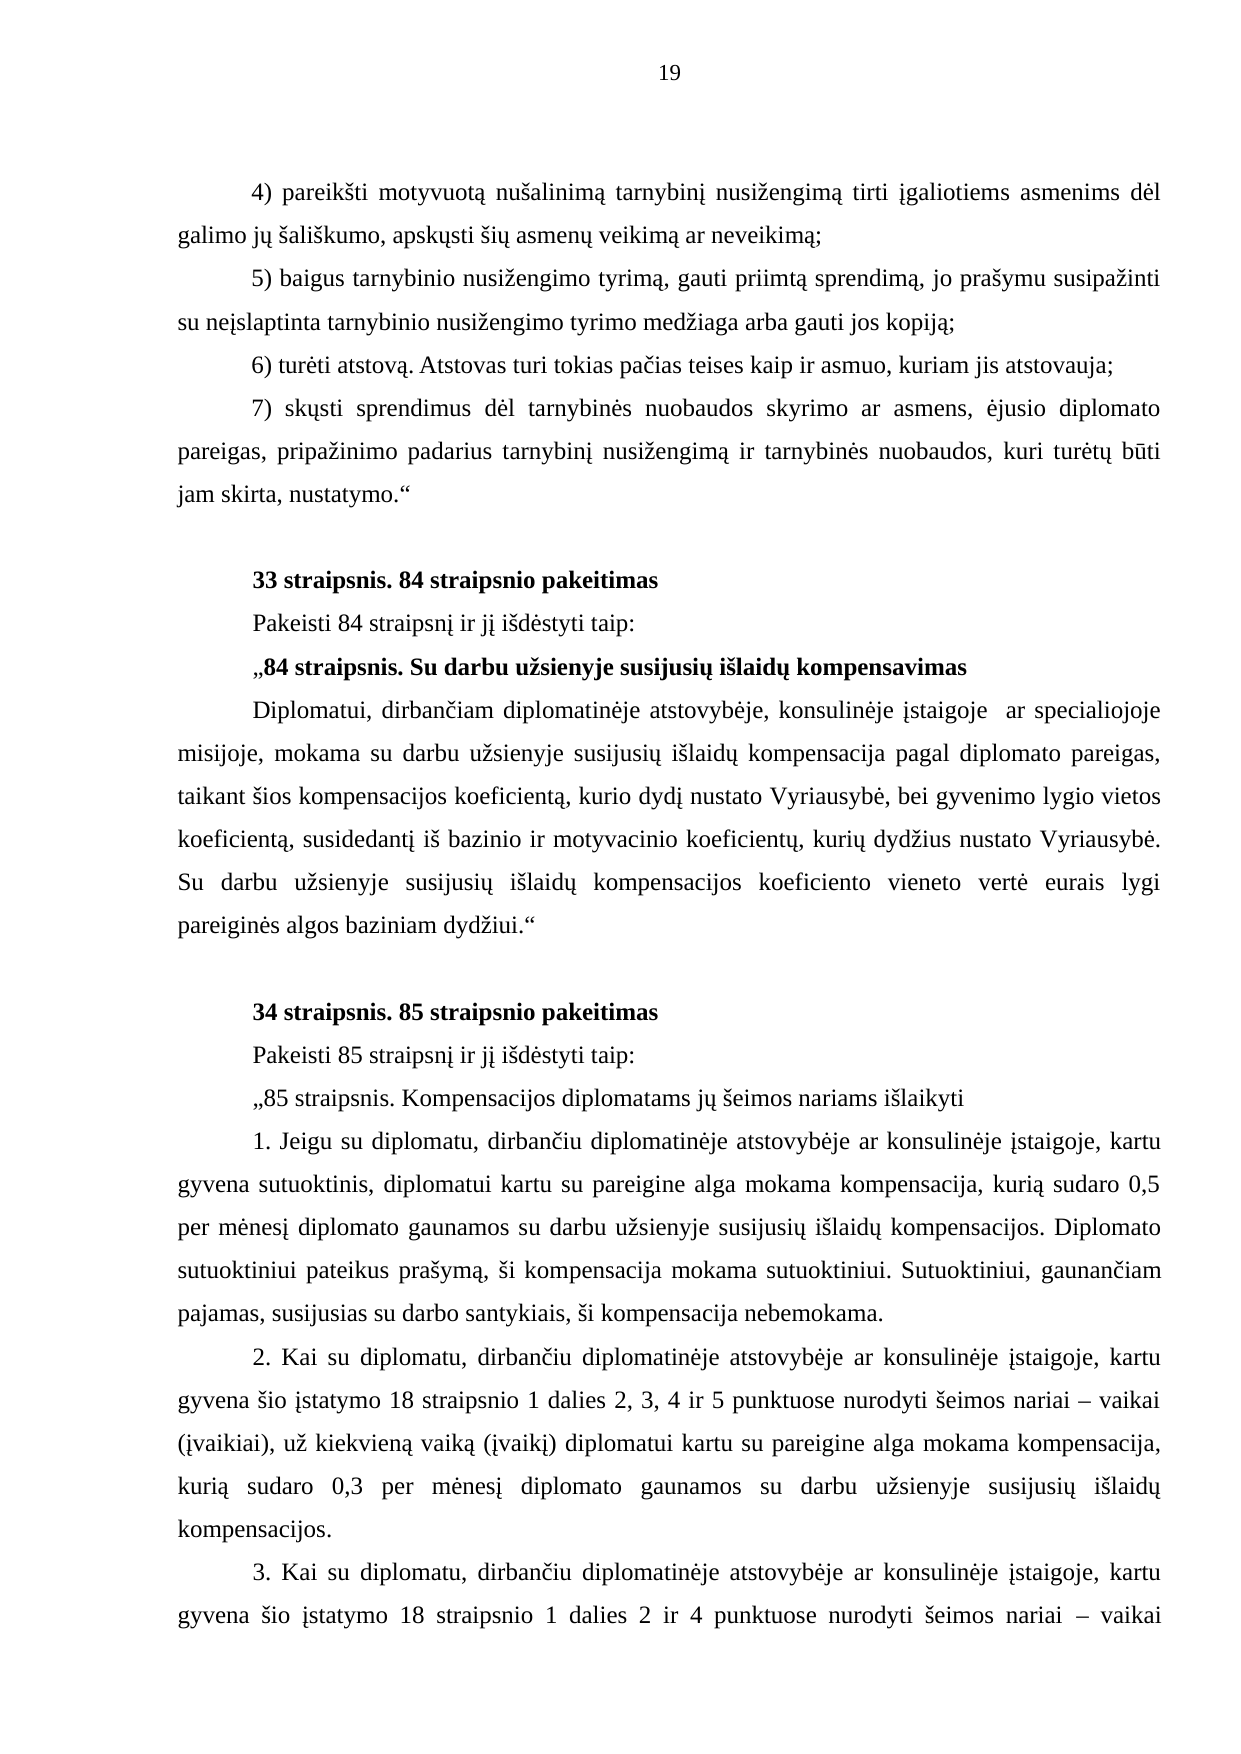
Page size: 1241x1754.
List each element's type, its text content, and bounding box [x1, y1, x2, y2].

text 2. Kai su diplomatu, dirbančiu diplomatinėje atstovybėje ar konsulinėje įstaigoje, kartu gyvena šio įstatymo 18 straipsnio 1 dalies 2, 3, 4 ir 5 punktuose nurodyti šeimos nariai – vaikai (įvaikiai), už kiekvieną vaiką (įvaikį) diplomatui kartu su pareigine alga mokama kompensacija, kurią sudaro 0,3 per mėnesį diplomato gaunamos su darbu užsienyje susijusių išlaidų kompensacijos. [177, 1342, 1162, 1543]
text „84 straipsnis. Su darbu užsienyje susijusių išlaidų kompensavimas [177, 652, 1162, 680]
text Pakeisti 84 straipsnį ir jį išdėstyti taip: [177, 608, 1162, 637]
text Diplomatui, dirbančiam diplomatinėje atstovybėje, konsulinėje įstaigoje ar specialiojoje misijoje, mokama su darbu užsienyje susijusių išlaidų kompensacija pagal diplomato pareigas, taikant šios kompensacijos koeficientą, kurio dydį nustato Vyriausybė, bei gyvenimo lygio vietos koeficientą, susidedantį iš bazinio ir motyvacinio koeficientų, kurių dydžius nustato Vyriausybė. Su darbu užsienyje susijusių išlaidų kompensacijos koeficiento vieneto vertė eurais lygi pareiginės algos baziniam dydžiui.“ [177, 695, 1162, 939]
text „85 straipsnis. Kompensacijos diplomatams jų šeimos nariams išlaikyti [177, 1083, 1162, 1112]
text 1. Jeigu su diplomatu, dirbančiu diplomatinėje atstovybėje ar konsulinėje įstaigoje, kartu gyvena sutuoktinis, diplomatui kartu su pareigine alga mokama kompensacija, kurią sudaro 0,5 per mėnesį diplomato gaunamos su darbu užsienyje susijusių išlaidų kompensacijos. Diplomato sutuoktiniui pateikus prašymą, ši kompensacija mokama sutuoktiniui. Sutuoktiniui, gaunančiam pajamas, susijusias su darbo santykiais, ši kompensacija nebemokama. [177, 1126, 1162, 1327]
text 34 straipsnis. 85 straipsnio pakeitimas [177, 997, 1162, 1025]
text 6) turėti atstovą. Atstovas turi tokias pačias teises kaip ir asmuo, kuriam jis atstovauja; [177, 350, 1162, 378]
text 5) baigus tarnybinio nusižengimo tyrimą, gauti priimtą sprendimą, jo prašymu susipažinti su neįslaptinta tarnybinio nusižengimo tyrimo medžiaga arba gauti jos kopiją; [177, 263, 1162, 335]
text Pakeisti 85 straipsnį ir jį išdėstyti taip: [177, 1040, 1162, 1068]
text 33 straipsnis. 84 straipsnio pakeitimas [177, 565, 1162, 594]
text 7) skųsti sprendimus dėl tarnybinės nuobaudos skyrimo ar asmens, ėjusio diplomato pareigas, pripažinimo padarius tarnybinį nusižengimą ir tarnybinės nuobaudos, kuri turėtų būti jam skirta, nustatymo.“ [177, 393, 1162, 508]
text 4) pareikšti motyvuotą nušalinimą tarnybinį nusižengimą tirti įgaliotiems asmenims dėl galimo jų šališkumo, apskųsti šių asmenų veikimą ar neveikimą; [177, 177, 1162, 249]
text 3. Kai su diplomatu, dirbančiu diplomatinėje atstovybėje ar konsulinėje įstaigoje, kartu gyvena šio įstatymo 18 straipsnio 1 dalies 2 ir 4 punktuose nurodyti šeimos nariai – vaikai [177, 1557, 1162, 1629]
